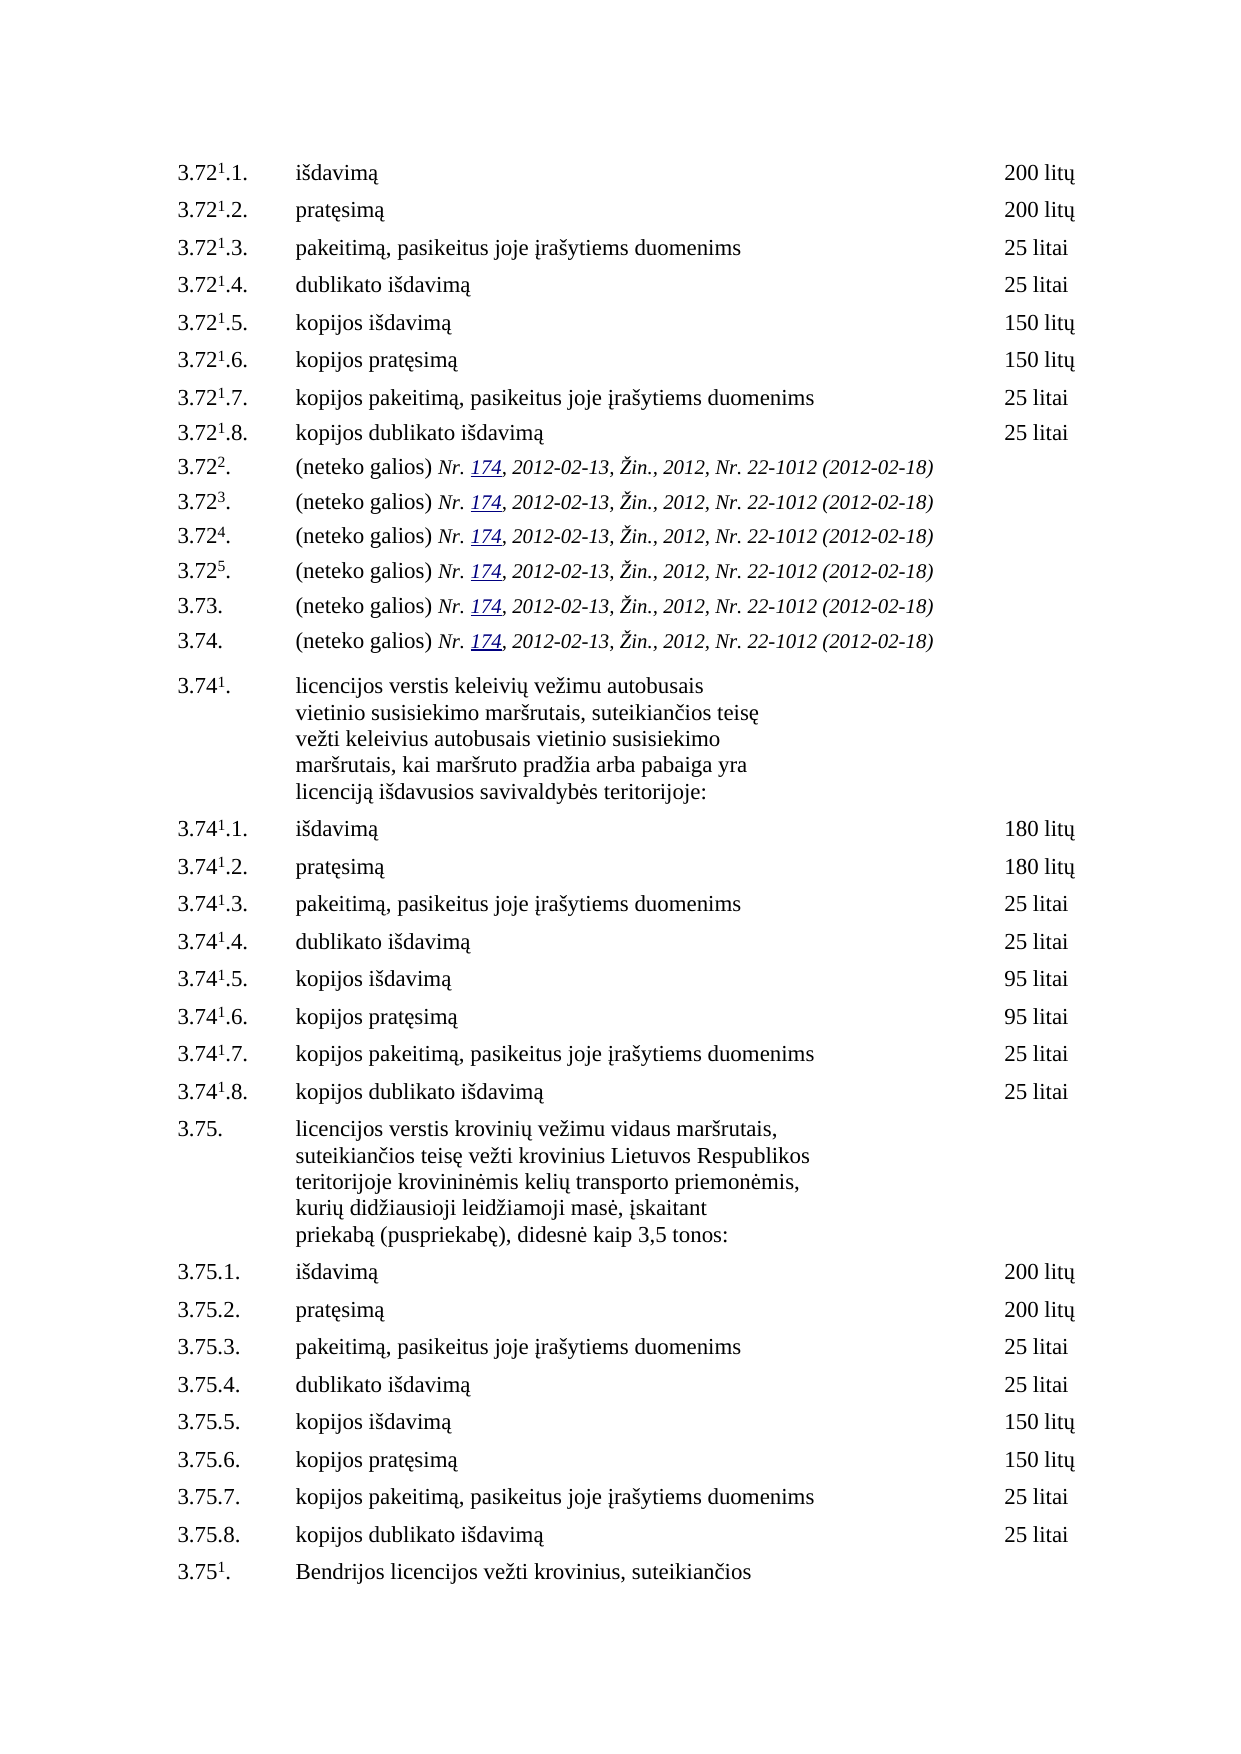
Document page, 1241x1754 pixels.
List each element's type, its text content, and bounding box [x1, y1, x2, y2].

text 3.721.3. pakeitimą, pasikeitus joje įrašytiems duomenims 25 litai [177, 223, 1122, 260]
text 3.741.5. kopijos išdavimą 95 litai [177, 954, 1122, 992]
text 3.741.1. išdavimą 180 litų [177, 804, 1122, 842]
text 3.75. licencijos verstis krovinių vežimu vidaus maršrutais, [177, 1104, 1122, 1142]
text 3.75.3. pakeitimą, pasikeitus joje įrašytiems duomenims 25 litai [177, 1322, 1122, 1360]
text 3.721.4. dublikato išdavimą 25 litai [177, 260, 1122, 298]
text 3.741.2. pratęsimą 180 litų [177, 842, 1122, 879]
text 3.751. Bendrijos licencijos vežti krovinius, suteikiančios [177, 1547, 1122, 1585]
text 3.74. (neteko galios) Nr. 174, 2012-02-13, Žin., 2012, Nr. 22-1012 (2012-02-18) [177, 627, 1122, 653]
text suteikiančios teisę vežti krovinius Lietuvos Respublikos [177, 1142, 1122, 1168]
text 3.73. (neteko galios) Nr. 174, 2012-02-13, Žin., 2012, Nr. 22-1012 (2012-02-18) [177, 592, 1122, 618]
text 3.721.2. pratęsimą 200 litų [177, 185, 1122, 223]
text maršrutais, kai maršruto pradžia arba pabaiga yra [177, 752, 1122, 778]
text 3.722. (neteko galios) Nr. 174, 2012-02-13, Žin., 2012, Nr. 22-1012 (2012-02-18) [177, 453, 1122, 479]
text 3.741.6. kopijos pratęsimą 95 litai [177, 992, 1122, 1029]
text 3.721.6. kopijos pratęsimą 150 litų [177, 335, 1122, 373]
text 3.75.5. kopijos išdavimą 150 litų [177, 1397, 1122, 1435]
text 3.741.4. dublikato išdavimą 25 litai [177, 917, 1122, 954]
text vietinio susisiekimo maršrutais, suteikiančios teisę [177, 699, 1122, 725]
text 3.721.5. kopijos išdavimą 150 litų [177, 298, 1122, 335]
text 3.725. (neteko galios) Nr. 174, 2012-02-13, Žin., 2012, Nr. 22-1012 (2012-02-18) [177, 557, 1122, 584]
text 3.75.8. kopijos dublikato išdavimą 25 litai [177, 1510, 1122, 1547]
text 3.721.8. kopijos dublikato išdavimą 25 litai [177, 418, 1122, 445]
text 3.75.4. dublikato išdavimą 25 litai [177, 1360, 1122, 1397]
text licenciją išdavusios savivaldybės teritorijoje: [177, 778, 1122, 804]
text 3.741.8. kopijos dublikato išdavimą 25 litai [177, 1067, 1122, 1104]
text 3.75.1. išdavimą 200 litų [177, 1247, 1122, 1285]
text 3.75.6. kopijos pratęsimą 150 litų [177, 1435, 1122, 1472]
text 3.721.1. išdavimą 200 litų [177, 148, 1122, 185]
text teritorijoje krovininėmis kelių transporto priemonėmis, [177, 1168, 1122, 1194]
text priekabą (puspriekabę), didesnė kaip 3,5 tonos: [177, 1221, 1122, 1247]
text 3.721.7. kopijos pakeitimą, pasikeitus joje įrašytiems duomenims 25 litai [177, 373, 1122, 410]
text 3.741. licencijos verstis keleivių vežimu autobusais [177, 661, 1122, 699]
text 3.741.7. kopijos pakeitimą, pasikeitus joje įrašytiems duomenims 25 litai [177, 1029, 1122, 1067]
text 3.75.2. pratęsimą 200 litų [177, 1285, 1122, 1322]
text 3.724. (neteko galios) Nr. 174, 2012-02-13, Žin., 2012, Nr. 22-1012 (2012-02-18) [177, 523, 1122, 549]
text 3.723. (neteko galios) Nr. 174, 2012-02-13, Žin., 2012, Nr. 22-1012 (2012-02-18) [177, 488, 1122, 514]
text kurių didžiausioji leidžiamoji masė, įskaitant [177, 1194, 1122, 1221]
text vežti keleivius autobusais vietinio susisiekimo [177, 725, 1122, 752]
text 3.741.3. pakeitimą, pasikeitus joje įrašytiems duomenims 25 litai [177, 879, 1122, 917]
text 3.75.7. kopijos pakeitimą, pasikeitus joje įrašytiems duomenims 25 litai [177, 1472, 1122, 1510]
